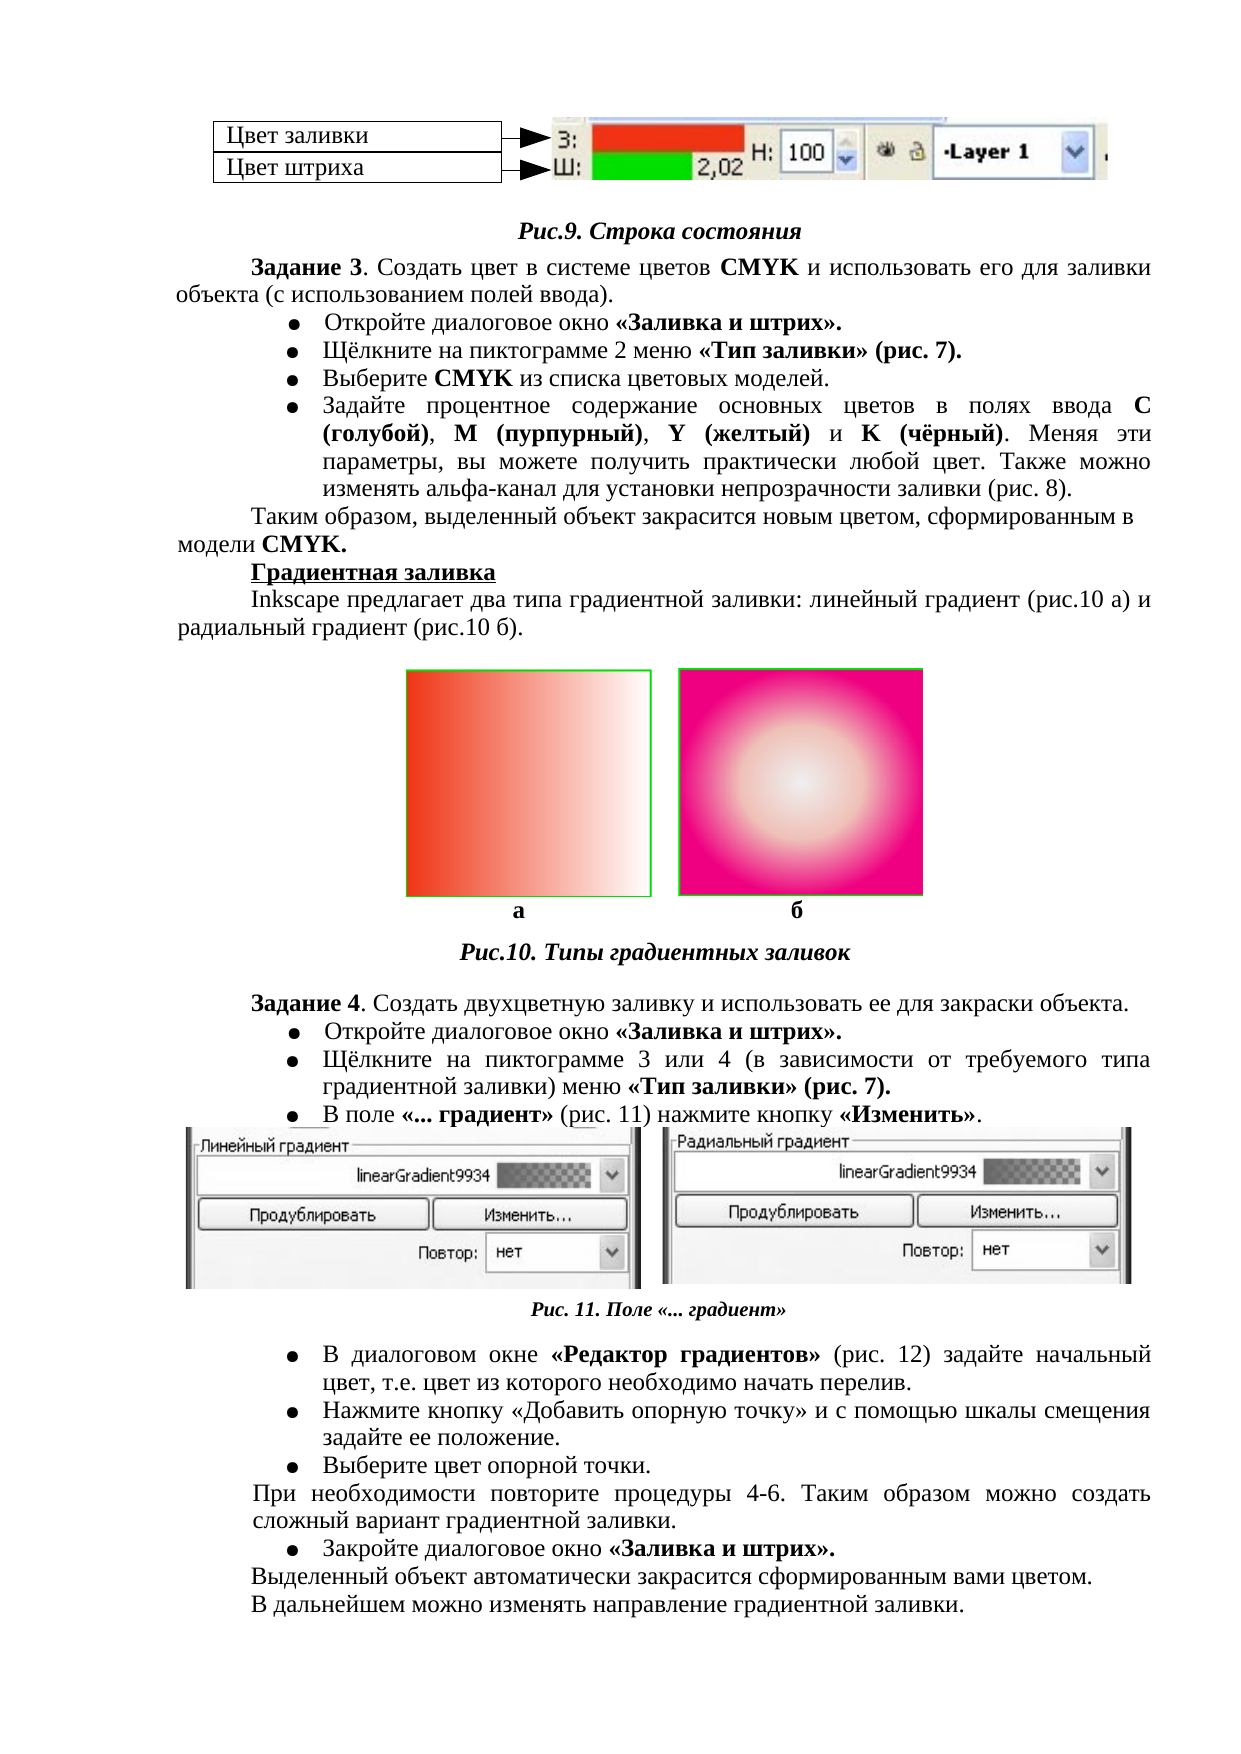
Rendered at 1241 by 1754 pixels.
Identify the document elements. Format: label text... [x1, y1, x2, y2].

list В диалоговом окне «Редактор градиентов» (рис. 12) задайте начальный цвет, т.е. цвет из которого необходимо начать перелив. [285, 1128, 1152, 1396]
list Задайте процентное содержание основных цветов в полях ввода C (голубой), M (пурпурный), Y (желтый) и K (чёрный). Меняя эти параметры, вы можете получить практически любой цвет. Также можно изменять альфа-канал для установки непрозрачности заливки (рис. 8). [285, 391, 1152, 502]
picture [551, 117, 1108, 180]
list Закройте диалоговое окно «Заливка и штрих». [285, 1534, 1152, 1562]
text Таким образом, выделенный объект закрасится новым цветом, сформированным в модели CMYK. [177, 502, 1152, 558]
list Выделенный объект автоматически закрасится сформированным вами цветом. [213, 1562, 1152, 1590]
list При необходимости повторите процедуры 4-6. Таким образом можно создать сложный вариант градиентной заливки. [215, 1479, 1152, 1534]
picture [405, 668, 923, 897]
text Inkscape предлагает два типа градиентной заливки: линейный градиент (рис.10 а) и радиальный градиент (рис.10 б). [177, 585, 1152, 641]
list Откройте диалоговое окно «Заливка и штрих». [287, 1017, 1152, 1045]
text Задание 4. Создать двухцветную заливку и использовать ее для закраски объекта. [177, 668, 1152, 1017]
list Откройте диалоговое окно «Заливка и штрих». [287, 308, 1152, 336]
list Выберите цвет опорной точки. [285, 1451, 1152, 1479]
list Щёлкните на пиктограмме 2 меню «Тип заливки» (рис. 7). [285, 336, 1152, 364]
list Нажмите кнопку «Добавить опорную точку» и с помощью шкалы смещения задайте ее положение. [285, 1396, 1152, 1451]
text Задание 3. Создать цвет в системе цветов CMYK и использо­вать его для заливки объекта (с использованием полей ввода). [176, 118, 1152, 308]
text Градиентная заливка [177, 558, 1152, 585]
list В поле «... градиент» (рис. 11) нажмите кнопку «Изменить». [285, 1100, 1152, 1128]
text В дальнейшем можно изменять направление градиентной заливки. [176, 1590, 1152, 1617]
list Выберите CMYK из списка цветовых моделей. [285, 364, 1152, 391]
list Щёлкните на пиктограмме 3 или 4 (в зависимости от требуемого типа градиентной заливки) меню «Тип заливки» (рис. 7). [285, 1045, 1152, 1100]
